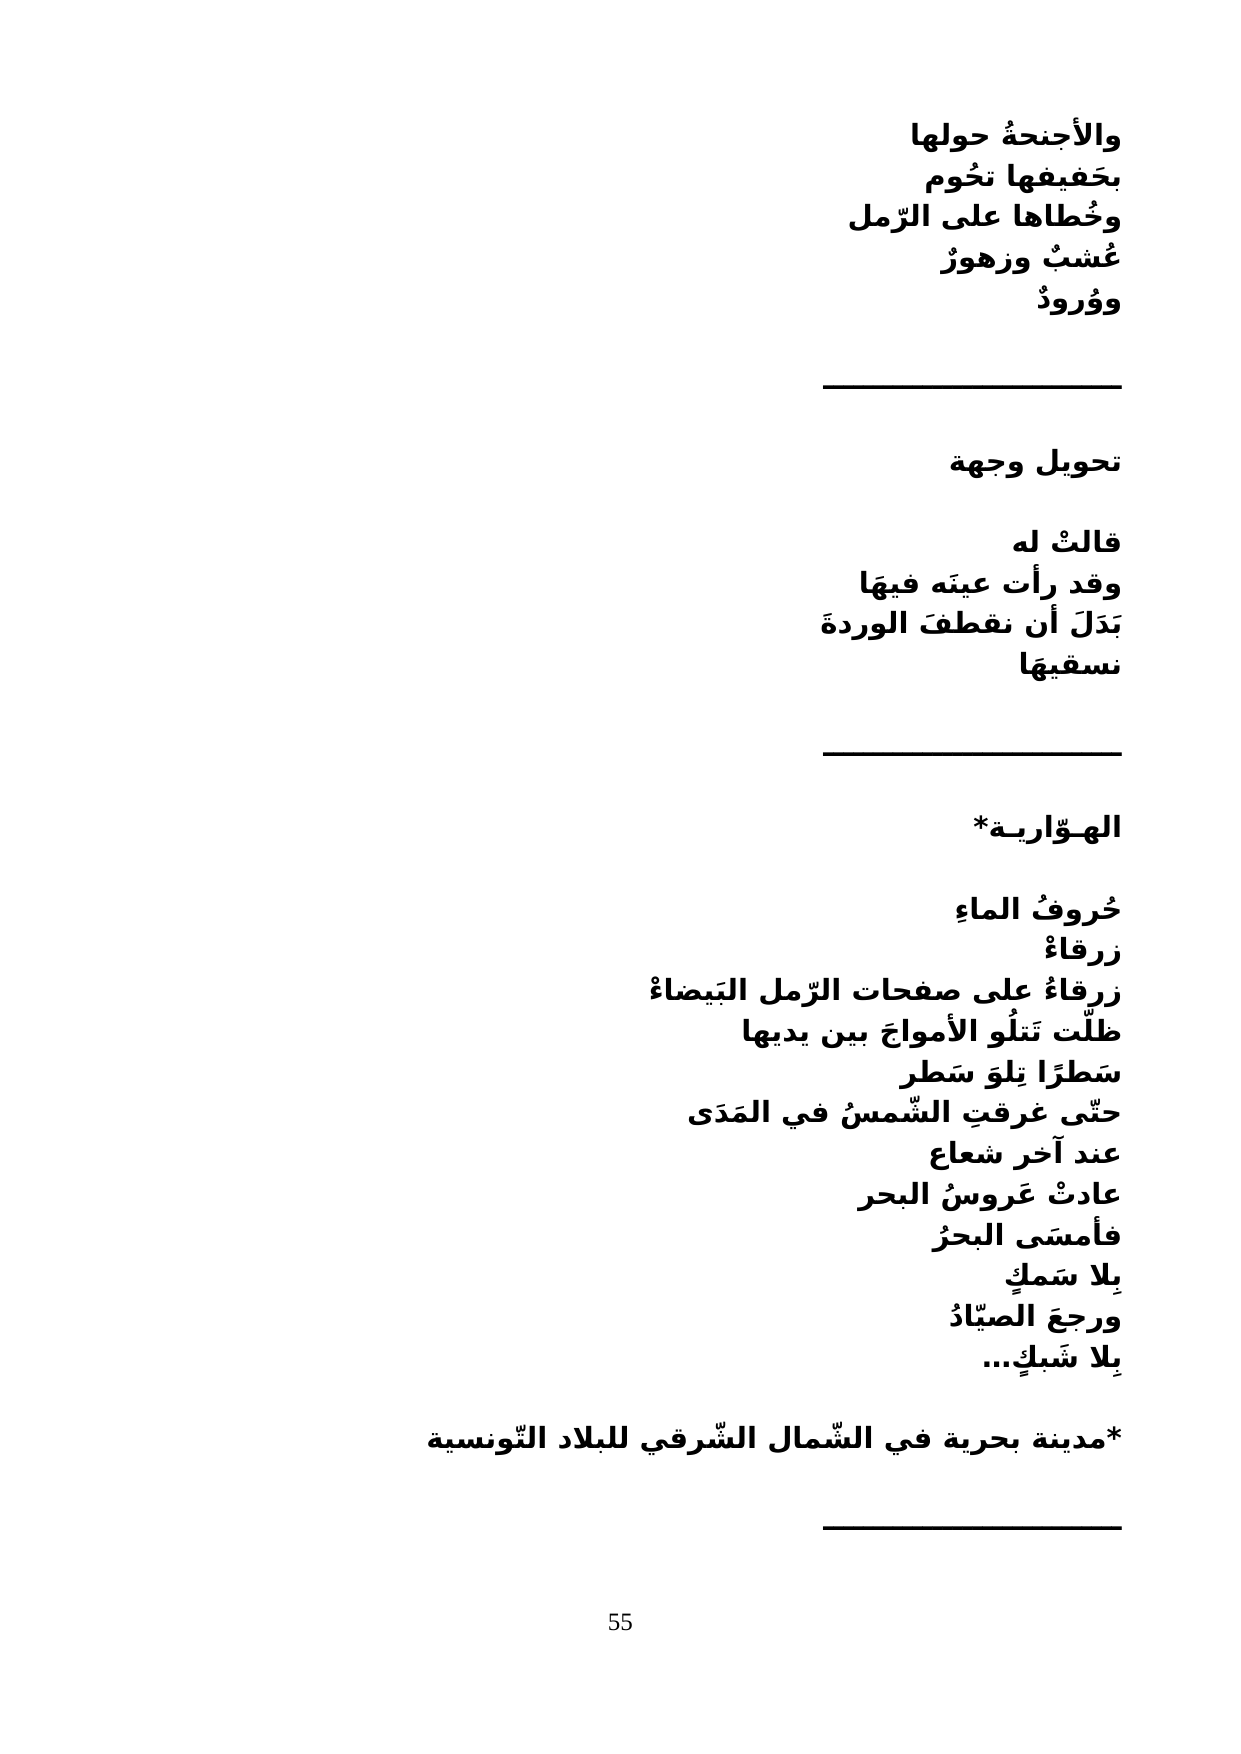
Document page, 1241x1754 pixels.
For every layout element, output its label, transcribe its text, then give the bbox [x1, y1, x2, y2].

text ــــــــــــــــــــــــــــــ [118, 729, 1122, 763]
text عُشبٌ وزهورٌ [118, 240, 1122, 274]
text ــــــــــــــــــــــــــــــ [118, 362, 1122, 396]
text قالتْ له [118, 525, 1122, 559]
text ووُرودٌ [118, 281, 1122, 315]
text والأجنحةُ حولها [118, 118, 1122, 152]
text زرقاءُ على صفحات الرّمل البَيضاءْ [118, 973, 1122, 1007]
text ظلّت تَتلُو الأمواجَ بين يديها [118, 1014, 1122, 1048]
text وقد رأت عينَه فيهَا [118, 566, 1122, 600]
text عند آخر شعاع [118, 1136, 1122, 1170]
text ــــــــــــــــــــــــــــــ [118, 1503, 1122, 1537]
text الهـوّاريـة* [118, 811, 1122, 844]
text عادتْ عَروسُ البحر [118, 1177, 1122, 1211]
text حُروفُ الماءِ [118, 892, 1122, 926]
text حتّى غرقتِ الشّمسُ في المَدَى [118, 1096, 1122, 1129]
text فأمسَى البحرُ [118, 1218, 1122, 1252]
text ورجعَ الصيّادُ [118, 1299, 1122, 1333]
text سَطرًا تِلوَ سَطر [118, 1055, 1122, 1089]
text *مدينة بحرية في الشّمال الشّرقي للبلاد التّونسية [118, 1421, 1122, 1455]
text تحويل وجهة [118, 444, 1122, 478]
text نسقيهَا [118, 648, 1122, 682]
text بَدَلَ أن نقطفَ الوردةَ [118, 607, 1122, 641]
text بِلا سَمكٍ [118, 1258, 1122, 1292]
text زرقاءْ [118, 933, 1122, 967]
text بِلا شَبكٍ… [118, 1340, 1122, 1374]
text وخُطاها على الرّمل [118, 199, 1122, 233]
text بحَفيفها تحُوم [118, 159, 1122, 193]
